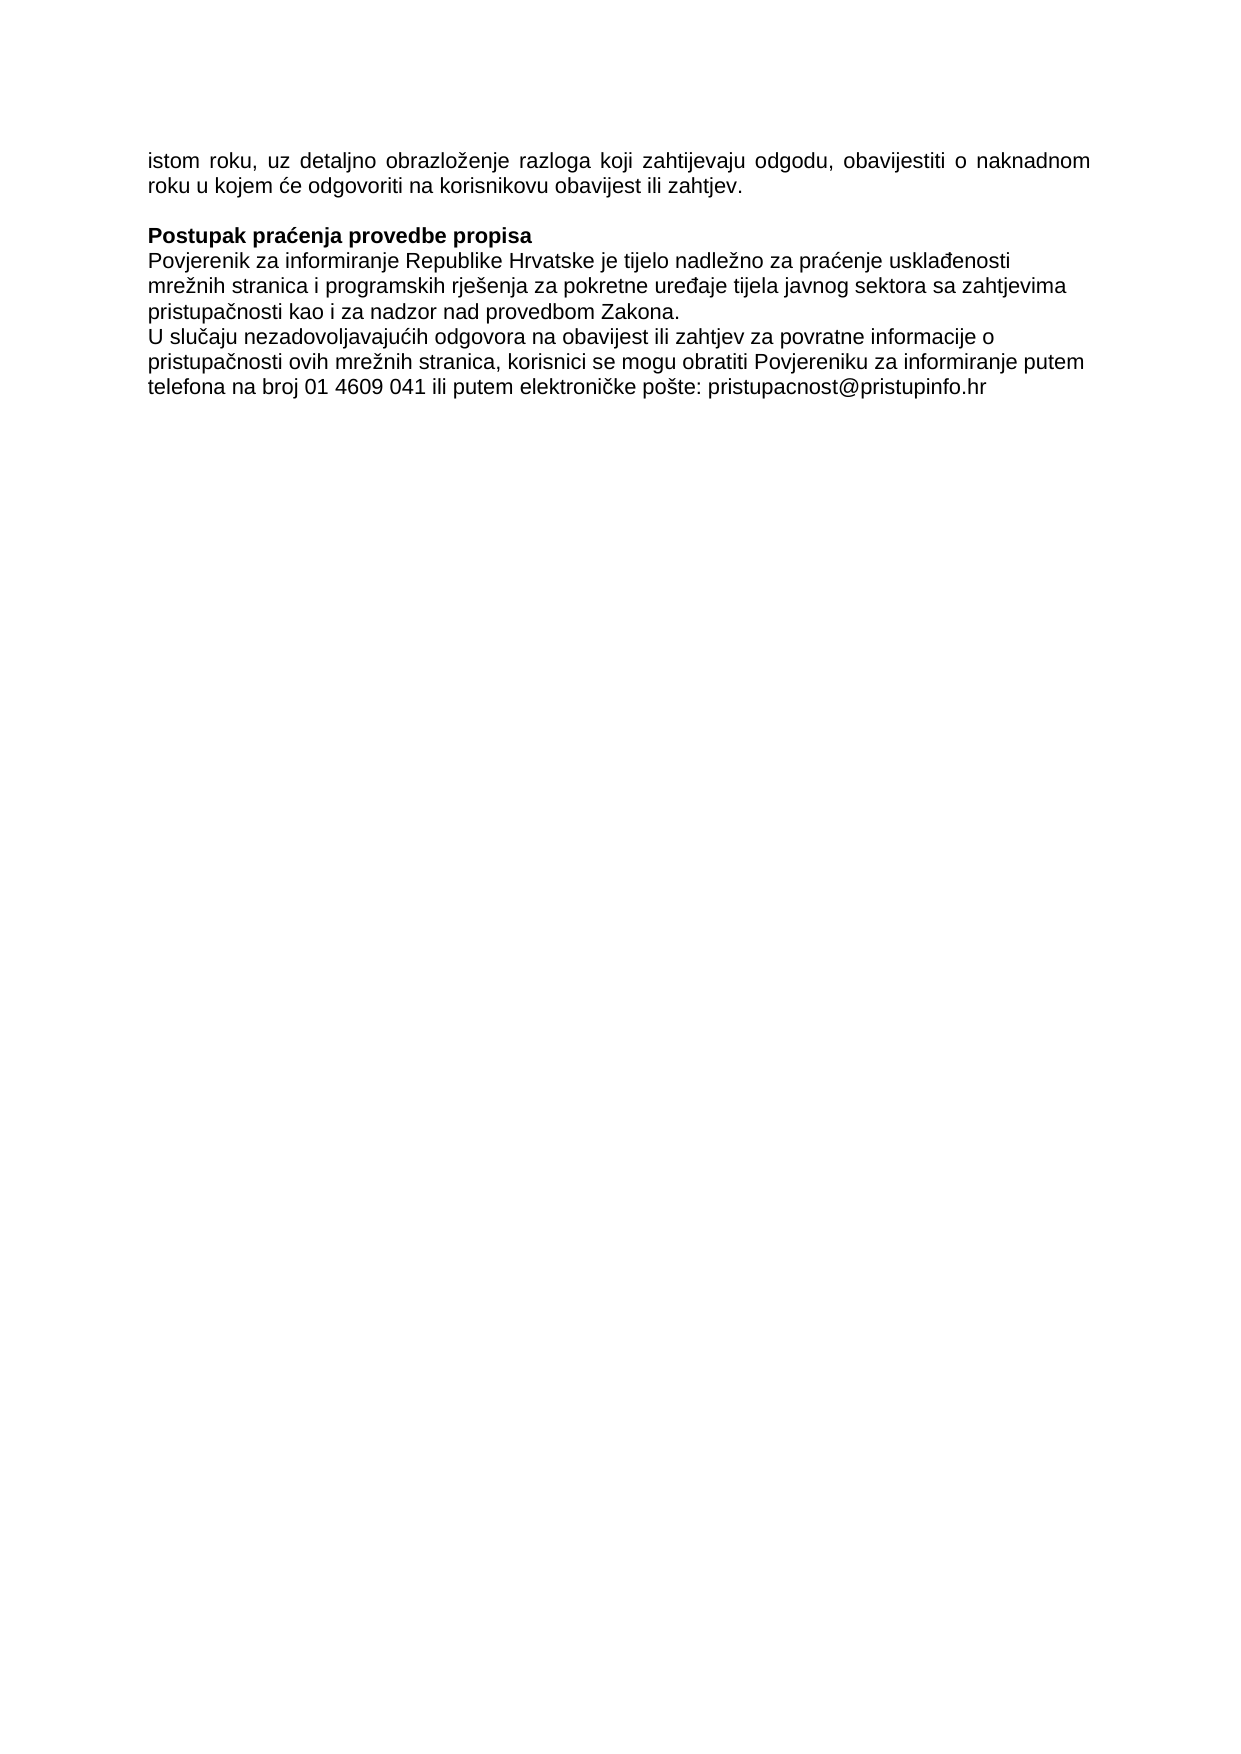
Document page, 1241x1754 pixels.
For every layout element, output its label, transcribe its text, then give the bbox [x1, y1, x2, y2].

text istom roku, uz detaljno obrazloženje razloga koji zahtijevaju odgodu, obavijestiti o naknadnom roku u kojem će odgovoriti na korisnikovu obavijest ili zahtjev. [148, 148, 1093, 198]
text Postupak praćenja provedbe propisa Povjerenik za informiranje Republike Hrvatske je tijelo nadležno za praćenje usklađenosti mrežnih stranica i programskih rješenja za pokretne uređaje tijela javnog sektora sa zahtjevima pristupačnosti kao i za nadzor nad provedbom Zakona. U slučaju nezadovoljavajućih odgovora na obavijest ili zahtjev za povratne informacije o pristupačnosti ovih mrežnih stranica, korisnici se mogu obratiti Povjereniku za informiranje putem telefona na broj 01 4609 041 ili putem elektroničke pošte: pristupacnost@pristupinfo.hr [148, 223, 1093, 399]
